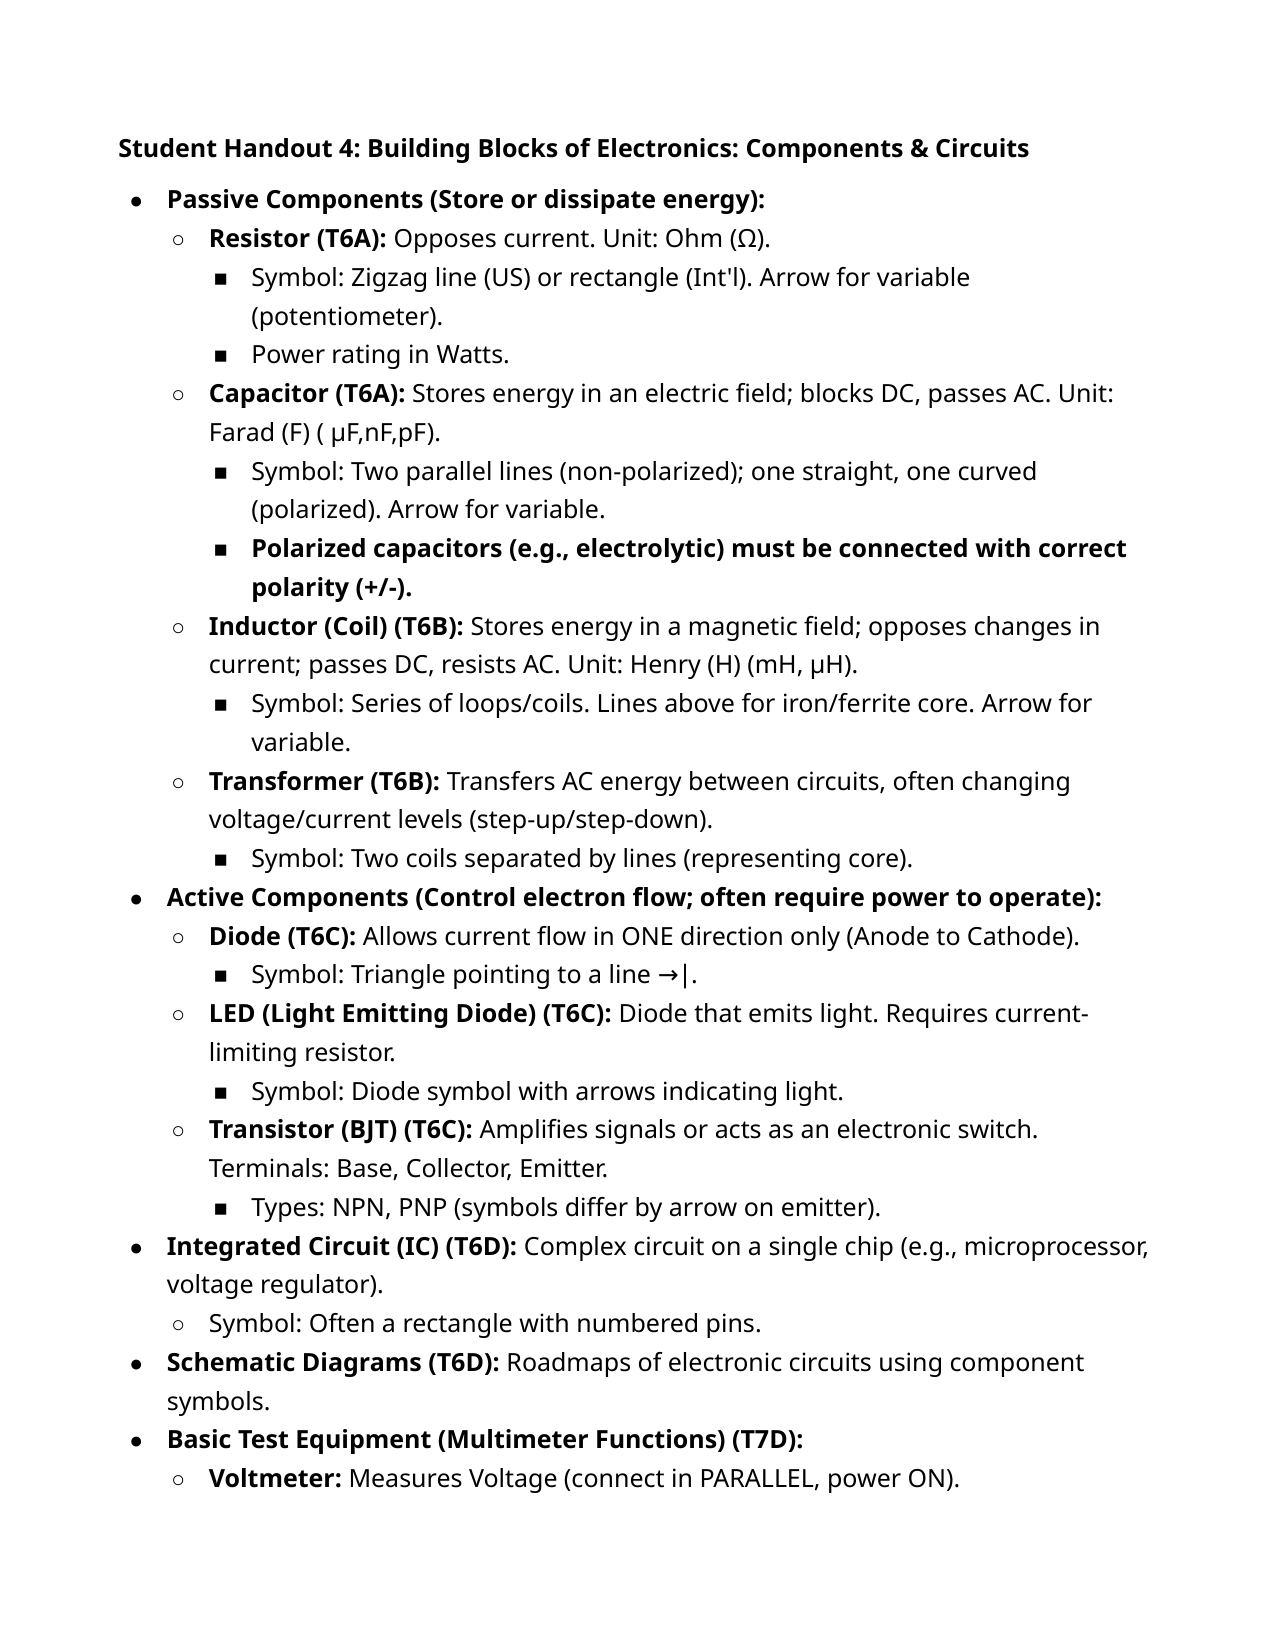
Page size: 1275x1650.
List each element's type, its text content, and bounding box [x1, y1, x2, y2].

list Symbol: Diode symbol with arrows indicating light. [213, 1073, 1157, 1107]
list Symbol: Often a rectangle with numbered pins. [171, 1306, 1157, 1340]
list Voltmeter: Measures Voltage (connect in PARALLEL, power ON). [171, 1461, 1157, 1495]
list Resistor (T6A): Opposes current. Unit: Ohm (Ω). [171, 221, 1157, 255]
list Polarized capacitors (e.g., electrolytic) must be connected with correct polarity (+/-). [213, 531, 1157, 603]
list Capacitor (T6A): Stores energy in an electric field; blocks DC, passes AC. Unit: Farad (F) ( μF,nF,pF). [171, 376, 1157, 448]
list Transformer (T6B): Transfers AC energy between circuits, often changing voltage/current levels (step-up/step-down). [171, 763, 1157, 836]
list Transistor (BJT) (T6C): Amplifies signals or acts as an electronic switch. Terminals: Base, Collector, Emitter. [171, 1112, 1157, 1185]
list Power rating in Watts. [213, 337, 1157, 371]
list Symbol: Series of loops/coils. Lines above for iron/ferrite core. Arrow for variable. [213, 686, 1157, 758]
list Symbol: Triangle pointing to a line →∣. [213, 957, 1157, 991]
list Diode (T6C): Allows current flow in ONE direction only (Anode to Cathode). [171, 918, 1157, 952]
list Active Components (Control electron flow; often require power to operate): [129, 879, 1157, 913]
list Schematic Diagrams (T6D): Roadmaps of electronic circuits using component symbols. [129, 1344, 1157, 1417]
list Inductor (Coil) (T6B): Stores energy in a magnetic field; opposes changes in current; passes DC, resists AC. Unit: Henry (H) (mH, μH). [171, 608, 1157, 681]
text Student Handout 4: Building Blocks of Electronics: Components & Circuits [118, 131, 1157, 165]
list Symbol: Two parallel lines (non-polarized); one straight, one curved (polarized). Arrow for variable. [213, 453, 1157, 526]
list Symbol: Zigzag line (US) or rectangle (Int'l). Arrow for variable (potentiometer). [213, 259, 1157, 332]
list Symbol: Two coils separated by lines (representing core). [213, 841, 1157, 875]
list Basic Test Equipment (Multimeter Functions) (T7D): [129, 1422, 1157, 1456]
list Integrated Circuit (IC) (T6D): Complex circuit on a single chip (e.g., microprocessor, voltage regulator). [129, 1228, 1157, 1301]
list Types: NPN, PNP (symbols differ by arrow on emitter). [213, 1189, 1157, 1223]
list Passive Components (Store or dissipate energy): [129, 182, 1157, 216]
list LED (Light Emitting Diode) (T6C): Diode that emits light. Requires current-limiting resistor. [171, 996, 1157, 1068]
